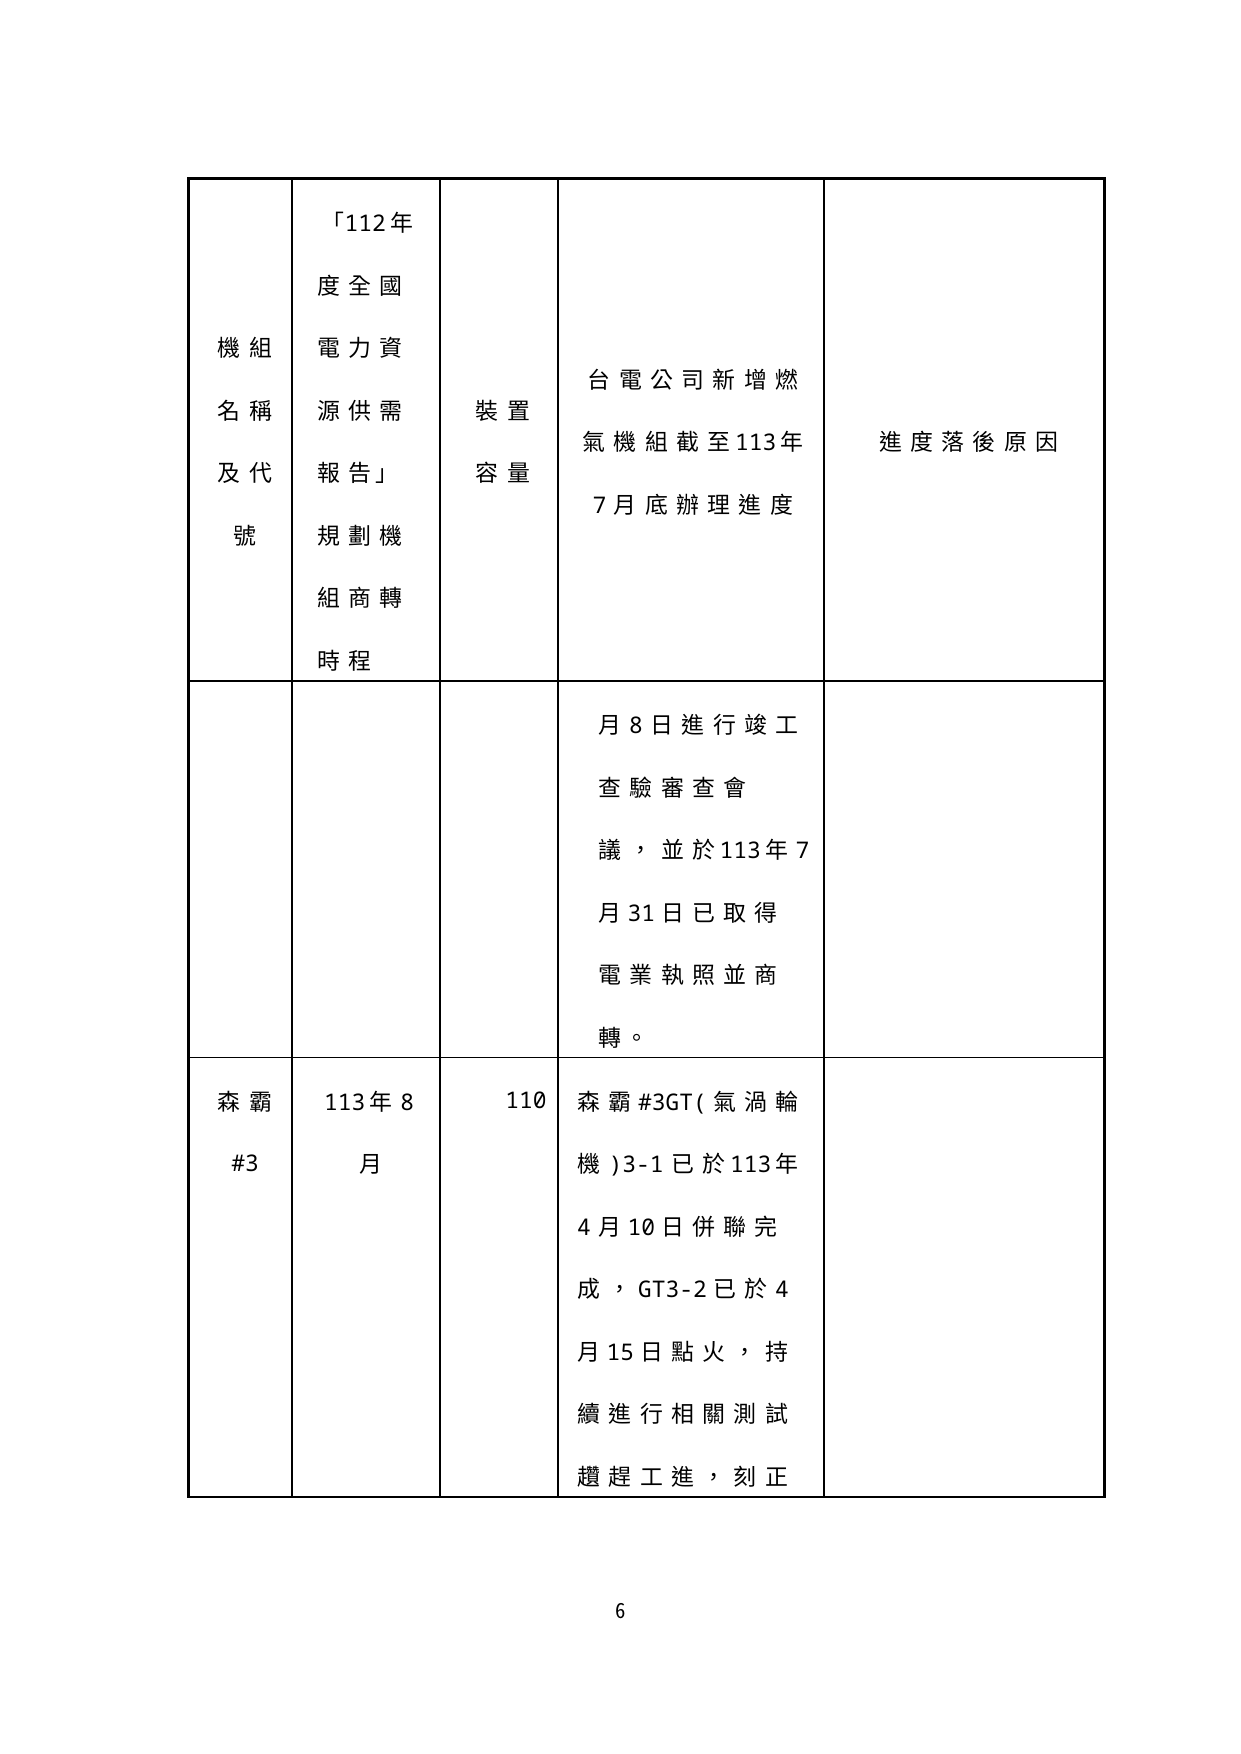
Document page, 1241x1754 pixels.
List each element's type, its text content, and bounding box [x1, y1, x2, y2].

table_header 進度落後原因 [825, 180, 1103, 680]
table_cell 110 [441, 1058, 557, 1496]
table_cell [825, 682, 1103, 1057]
table_cell [441, 682, 557, 1057]
table_cell [293, 682, 439, 1057]
table_cell [190, 682, 291, 1057]
table_header 「112年度全國電力資源供需報告」規劃機組商轉時程 [293, 180, 439, 680]
table_header 裝置容量 [441, 180, 557, 680]
table_cell [825, 1058, 1103, 1496]
table_header 台電公司新增燃氣機組截至113年7月底辦理進度 [559, 180, 823, 680]
table_cell 森霸#3 [190, 1058, 291, 1496]
table_cell 森霸#3GT(氣渦輪機)3-1已於113年4月10日併聯完成，GT3-2已於4月15日點火，持續進行相關測試趲趕工進，刻正 [559, 1058, 823, 1496]
table_header 機組名稱及代號 [190, 180, 291, 680]
table_cell 113年8月 [293, 1058, 439, 1496]
table_cell 月8日進行竣工查驗審查會議，並於113年7月31日已取得電業執照並商轉。 [559, 682, 823, 1057]
